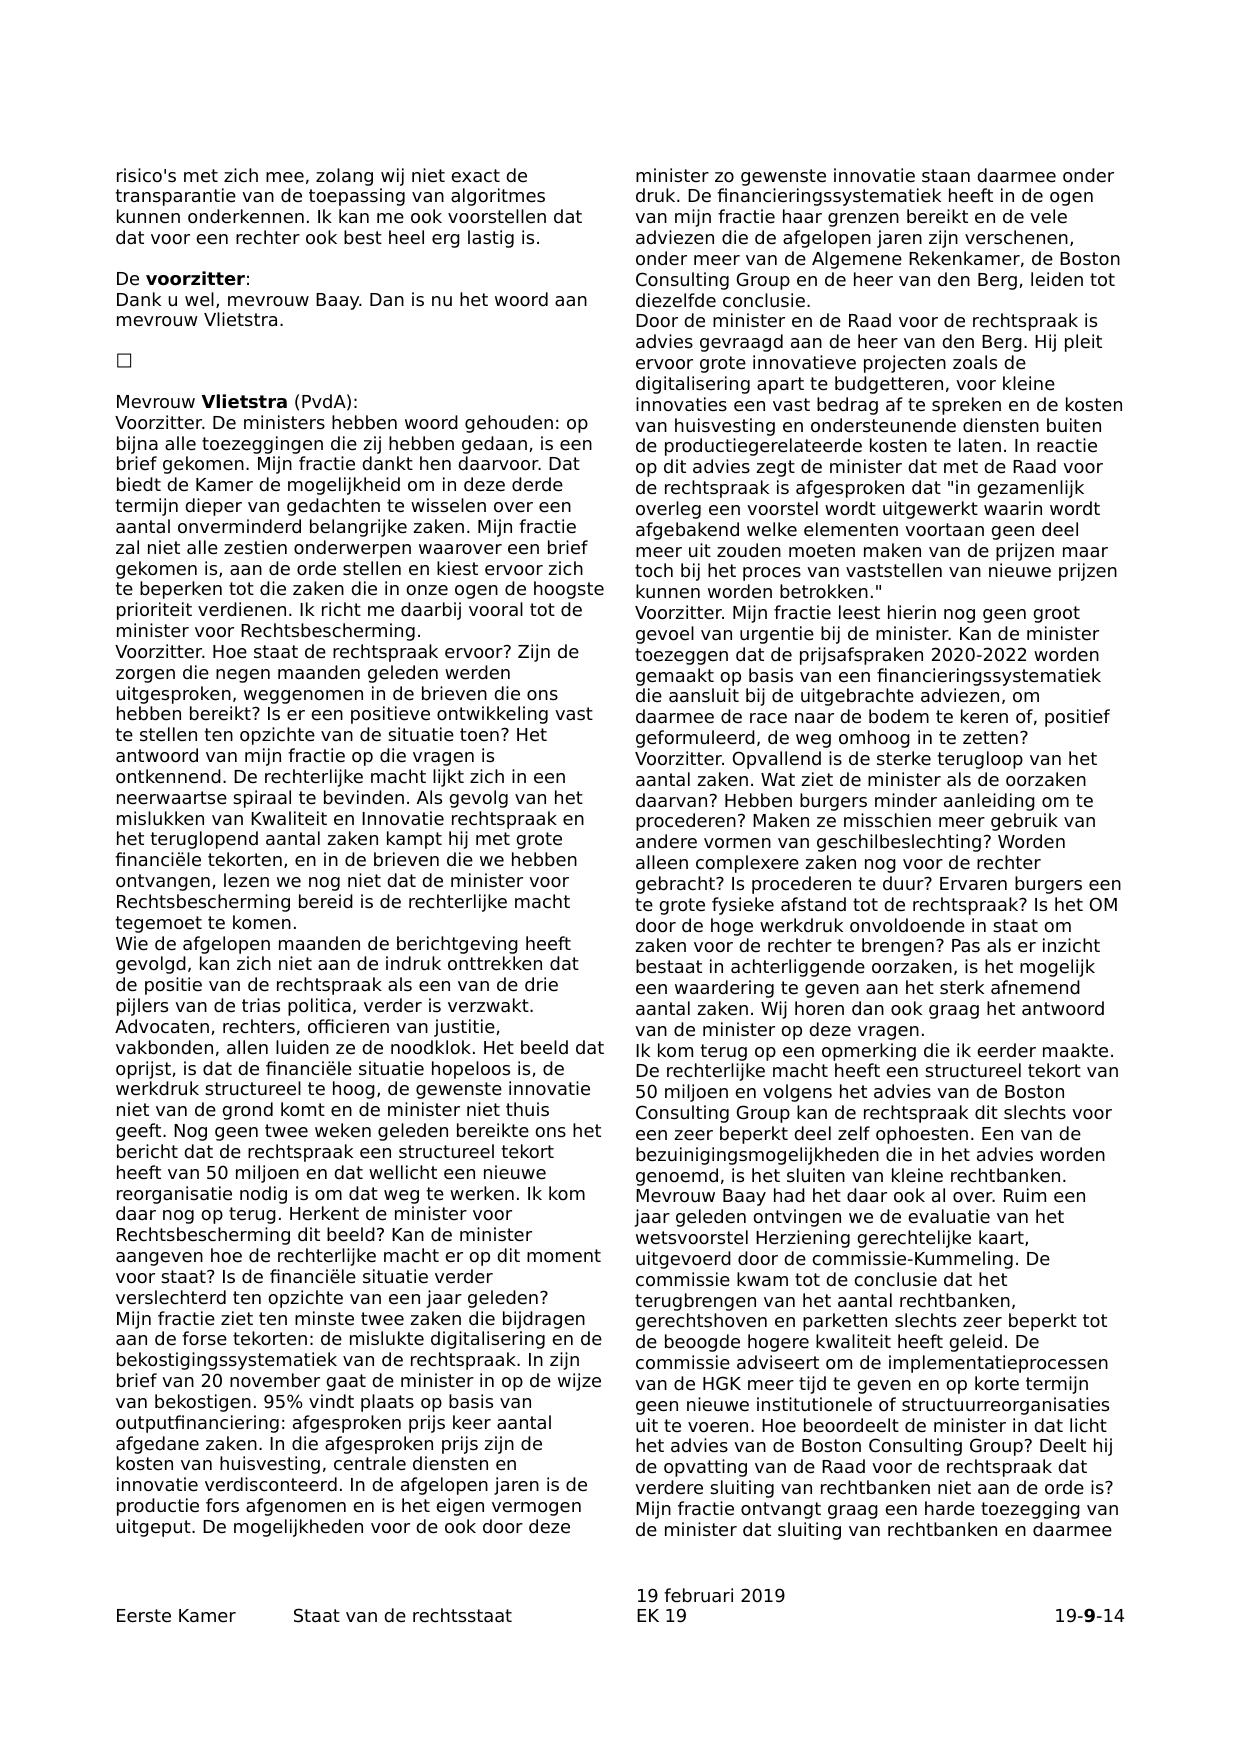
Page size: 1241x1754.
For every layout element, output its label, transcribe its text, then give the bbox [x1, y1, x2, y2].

text Mijn fractie ziet ten minste twee zaken die bijdragen aan de forse tekorten: de mislukte digitalisering en de bekostigingssystematiek van de rechtspraak. In zijn brief van 20 november gaat de minister in op de wijze van bekostigen. 95% vindt plaats op basis van outputfinanciering: afgesproken prijs keer aantal afgedane zaken. In die afgesproken prijs zijn de kosten van huisvesting, centrale diensten en innovatie verdisconteerd. In de afgelopen jaren is de productie fors afgenomen en is het eigen vermogen uitgeput. De mogelijkheden voor de ook door deze [115, 1308, 605, 1537]
text Voorzitter. De ministers hebben woord gehouden: op bijna alle toezeggingen die zij hebben gedaan, is een brief gekomen. Mijn fractie dankt hen daarvoor. Dat biedt de Kamer de mogelijkheid om in deze derde termijn dieper van gedachten te wisselen over een aantal onverminderd belangrijke zaken. Mijn fractie zal niet alle zestien onderwerpen waarover een brief gekomen is, aan de orde stellen en kiest ervoor zich te beperken tot die zaken die in onze ogen de hoogste prioriteit verdienen. Ik richt me daarbij vooral tot de minister voor Rechtsbescherming. [115, 412, 605, 642]
text risico's met zich mee, zolang wij niet exact de transparantie van de toepassing van algoritmes kunnen onderkennen. Ik kan me ook voorstellen dat dat voor een rechter ook best heel erg lastig is. [115, 165, 605, 249]
text Dank u wel, mevrouw Baay. Dan is nu het woord aan mevrouw Vlietstra. [115, 289, 605, 331]
text Voorzitter. Mijn fractie leest hierin nog geen groot gevoel van urgentie bij de minister. Kan de minister toezeggen dat de prijsafspraken 2020-2022 worden gemaakt op basis van een financieringssystematiek die aansluit bij de uitgebrachte adviezen, om daarmee de race naar de bodem te keren of, positief geformuleerd, de weg omhoog in te zetten? [635, 603, 1125, 749]
text De voorzitter: [115, 269, 605, 289]
text Voorzitter. Hoe staat de rechtspraak ervoor? Zijn de zorgen die negen maanden geleden werden uitgesproken, weggenomen in de brieven die ons hebben bereikt? Is er een positieve ontwikkeling vast te stellen ten opzichte van de situatie toen? Het antwoord van mijn fractie op die vragen is ontkennend. De rechterlijke macht lijkt zich in een neerwaartse spiraal te bevinden. Als gevolg van het mislukken van Kwaliteit en Innovatie rechtspraak en het teruglopend aantal zaken kampt hij met grote financiële tekorten, en in de brieven die we hebben ontvangen, lezen we nog niet dat de minister voor Rechtsbescherming bereid is de rechterlijke macht tegemoet te komen. [115, 642, 605, 933]
text ⬜ [115, 351, 605, 372]
text Wie de afgelopen maanden de berichtgeving heeft gevolgd, kan zich niet aan de indruk onttrekken dat de positie van de rechtspraak als een van de drie pijlers van de trias politica, verder is verzwakt. Advocaten, rechters, officieren van justitie, vakbonden, allen luiden ze de noodklok. Het beeld dat oprijst, is dat de financiële situatie hopeloos is, de werkdruk structureel te hoog, de gewenste innovatie niet van de grond komt en de minister niet thuis geeft. Nog geen twee weken geleden bereikte ons het bericht dat de rechtspraak een structureel tekort heeft van 50 miljoen en dat wellicht een nieuwe reorganisatie nodig is om dat weg te werken. Ik kom daar nog op terug. Herkent de minister voor Rechtsbescherming dit beeld? Kan de minister aangeven hoe de rechterlijke macht er op dit moment voor staat? Is de financiële situatie verder verslechterd ten opzichte van een jaar geleden? [115, 933, 605, 1308]
text minister zo gewenste innovatie staan daarmee onder druk. De financieringssystematiek heeft in de ogen van mijn fractie haar grenzen bereikt en de vele adviezen die de afgelopen jaren zijn verschenen, onder meer van de Algemene Rekenkamer, de Boston Consulting Group en de heer van den Berg, leiden tot diezelfde conclusie. [635, 165, 1125, 311]
text Door de minister en de Raad voor de rechtspraak is advies gevraagd aan de heer van den Berg. Hij pleit ervoor grote innovatieve projecten zoals de digitalisering apart te budgetteren, voor kleine innovaties een vast bedrag af te spreken en de kosten van huisvesting en ondersteunende diensten buiten de productiegerelateerde kosten te laten. In reactie op dit advies zegt de minister dat met de Raad voor de rechtspraak is afgesproken dat "in gezamenlijk overleg een voorstel wordt uitgewerkt waarin wordt afgebakend welke elementen voortaan geen deel meer uit zouden moeten maken van de prijzen maar toch bij het proces van vaststellen van nieuwe prijzen kunnen worden betrokken." [635, 311, 1125, 603]
text Ik kom terug op een opmerking die ik eerder maakte. De rechterlijke macht heeft een structureel tekort van 50 miljoen en volgens het advies van de Boston Consulting Group kan de rechtspraak dit slechts voor een zeer beperkt deel zelf ophoesten. Een van de bezuinigingsmogelijkheden die in het advies worden genoemd, is het sluiten van kleine rechtbanken. Mevrouw Baay had het daar ook al over. Ruim een jaar geleden ontvingen we de evaluatie van het wetsvoorstel Herziening gerechtelijke kaart, uitgevoerd door de commissie-Kummeling. De commissie kwam tot de conclusie dat het terugbrengen van het aantal rechtbanken, gerechtshoven en parketten slechts zeer beperkt tot de beoogde hogere kwaliteit heeft geleid. De commissie adviseert om de implementatieprocessen van de HGK meer tijd te geven en op korte termijn geen nieuwe institutionele of structuurreorganisaties uit te voeren. Hoe beoordeelt de minister in dat licht het advies van de Boston Consulting Group? Deelt hij de opvatting van de Raad voor de rechtspraak dat verdere sluiting van rechtbanken niet aan de orde is? Mijn fractie ontvangt graag een harde toezegging van de minister dat sluiting van rechtbanken en daarmee [635, 1040, 1125, 1540]
text Voorzitter. Opvallend is de sterke terugloop van het aantal zaken. Wat ziet de minister als de oorzaken daarvan? Hebben burgers minder aanleiding om te procederen? Maken ze misschien meer gebruik van andere vormen van geschilbeslechting? Worden alleen complexere zaken nog voor de rechter gebracht? Is procederen te duur? Ervaren burgers een te grote fysieke afstand tot de rechtspraak? Is het OM door de hoge werkdruk onvoldoende in staat om zaken voor de rechter te brengen? Pas als er inzicht bestaat in achterliggende oorzaken, is het mogelijk een waardering te geven aan het sterk afnemend aantal zaken. Wij horen dan ook graag het antwoord van de minister op deze vragen. [635, 749, 1125, 1040]
text Mevrouw Vlietstra (PvdA): [115, 392, 605, 412]
